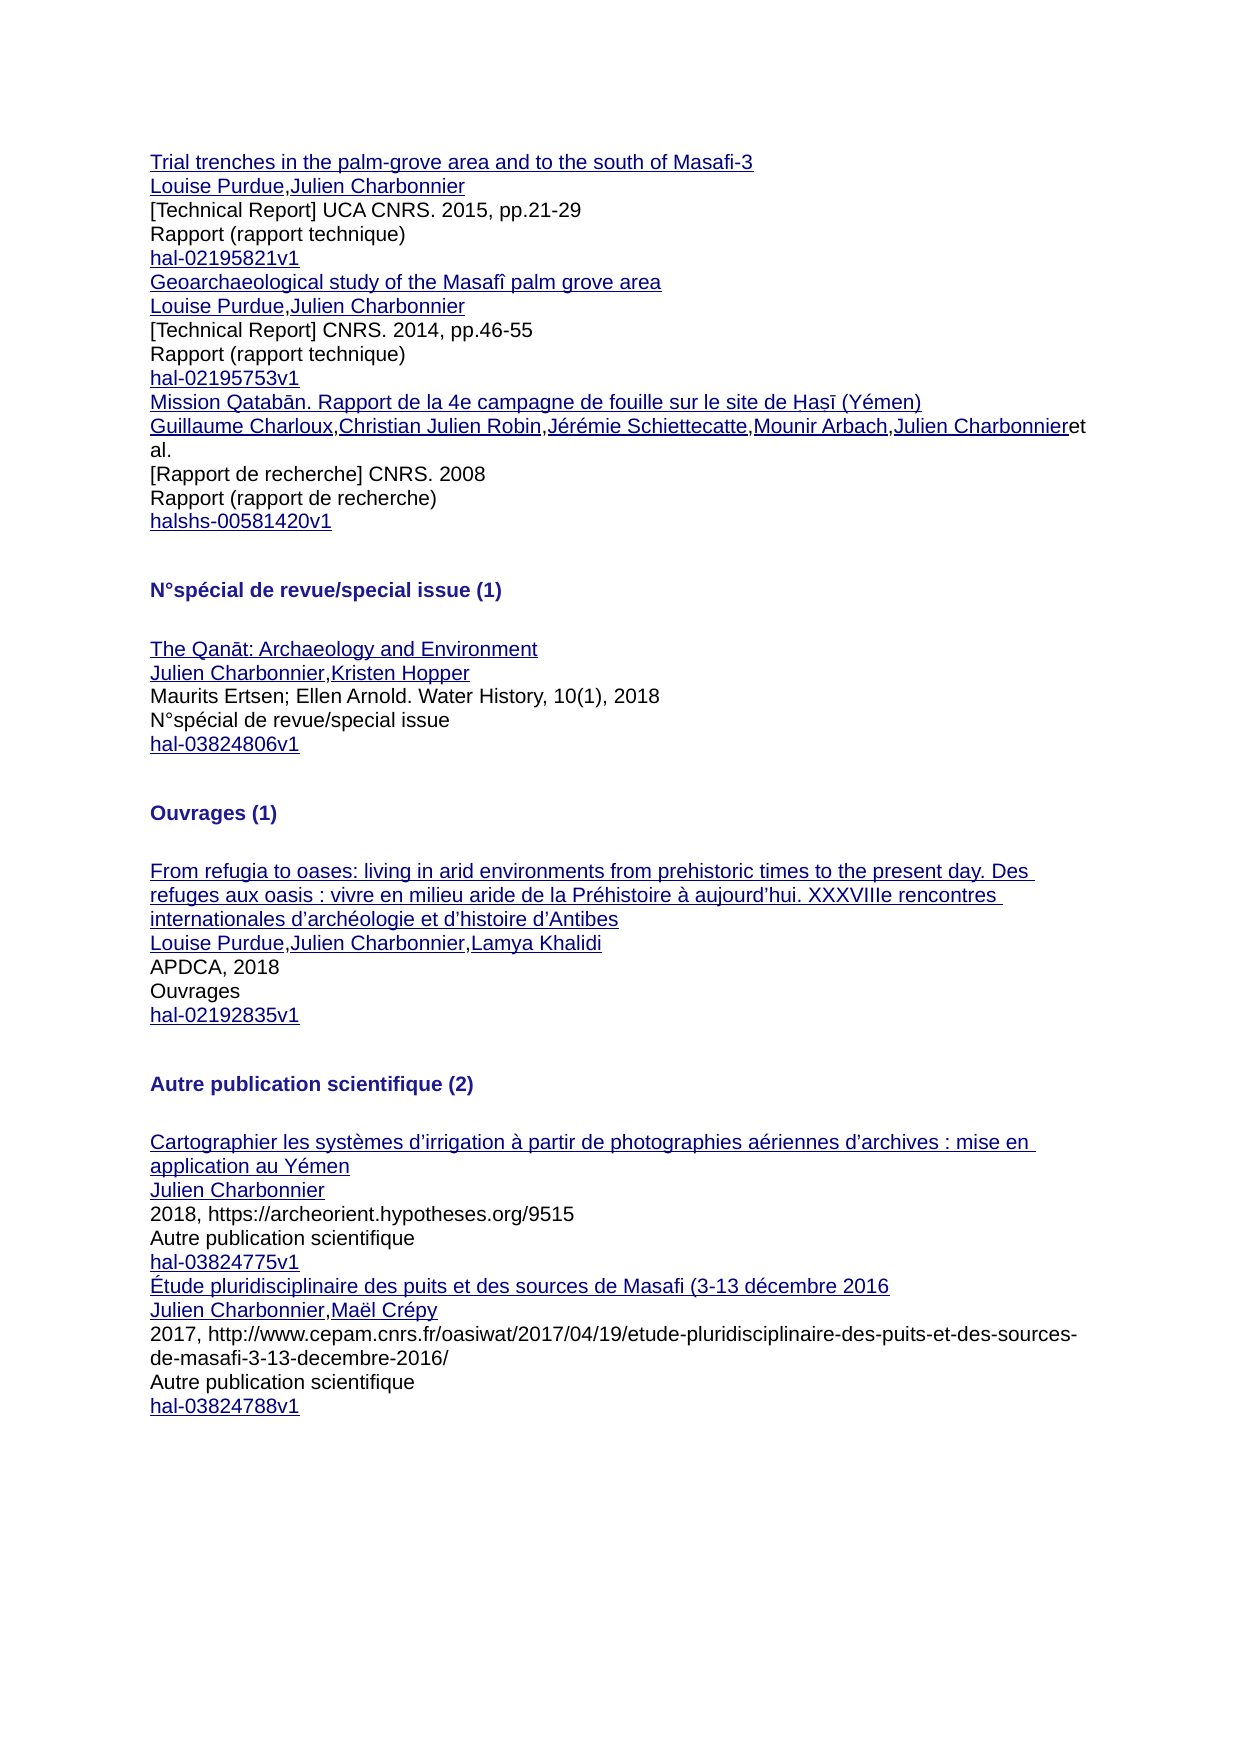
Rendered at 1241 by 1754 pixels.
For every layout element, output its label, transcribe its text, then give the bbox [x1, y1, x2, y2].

table_header From refugia to oases: living in arid environments from prehistoric times to the present day. Des refuges aux oasis : vivre en milieu aride de la Préhistoire à aujourd’hui. XXXVIIIe rencontres internationales d’archéologie et d’histoire d’Antibes Louise Purdue,Julien Charbonnier,Lamya Khalidi APDCA, 2018 Ouvrages hal-02192835v1 [150, 859, 1090, 1027]
table_cell Geoarchaeological study of the Masafî palm grove area Louise Purdue,Julien Charbonnier [Technical Report] CNRS. 2014, pp.46-55 Rapport (rapport technique) hal-02195753v1 [150, 270, 1090, 389]
table_header Cartographier les systèmes d’irrigation à partir de photographies aériennes d’archives : mise en application au Yémen Julien Charbonnier 2018, https://archeorient.hypotheses.org/9515 Autre publication scientifique hal-03824775v1 [150, 1130, 1090, 1274]
subtitle Autre publication scientifique (2) [150, 1072, 1090, 1096]
subtitle N°spécial de revue/special issue (1) [150, 578, 1090, 602]
table_cell Trial trenches in the palm-grove area and to the south of Masafi-3 Louise Purdue,Julien Charbonnier [Technical Report] UCA CNRS. 2015, pp.21-29 Rapport (rapport technique) hal-02195821v1 [150, 150, 1090, 270]
table_header The Qanāt: Archaeology and Environment Julien Charbonnier,Kristen Hopper Maurits Ertsen; Ellen Arnold. Water History, 10(1), 2018 N°spécial de revue/special issue hal-03824806v1 [150, 636, 1090, 756]
table_cell Étude pluridisciplinaire des puits et des sources de Masafi (3-13 décembre 2016 Julien Charbonnier,Maël Crépy 2017, http://www.cepam.cnrs.fr/oasiwat/2017/04/19/etude-pluridisciplinaire-des-puits-et-des-sources-de-masafi-3-13-decembre-2016/ Autre publication scientifique hal-03824788v1 [150, 1274, 1090, 1418]
table_cell Mission Qatabān. Rapport de la 4e campagne de fouille sur le site de Ḥaṣī (Yémen) Guillaume Charloux,Christian Julien Robin,Jérémie Schiettecatte,Mounir Arbach,Julien Charbonnieret al. [Rapport de recherche] CNRS. 2008 Rapport (rapport de recherche) halshs-00581420v1 [150, 390, 1090, 533]
subtitle Ouvrages (1) [150, 801, 1090, 825]
